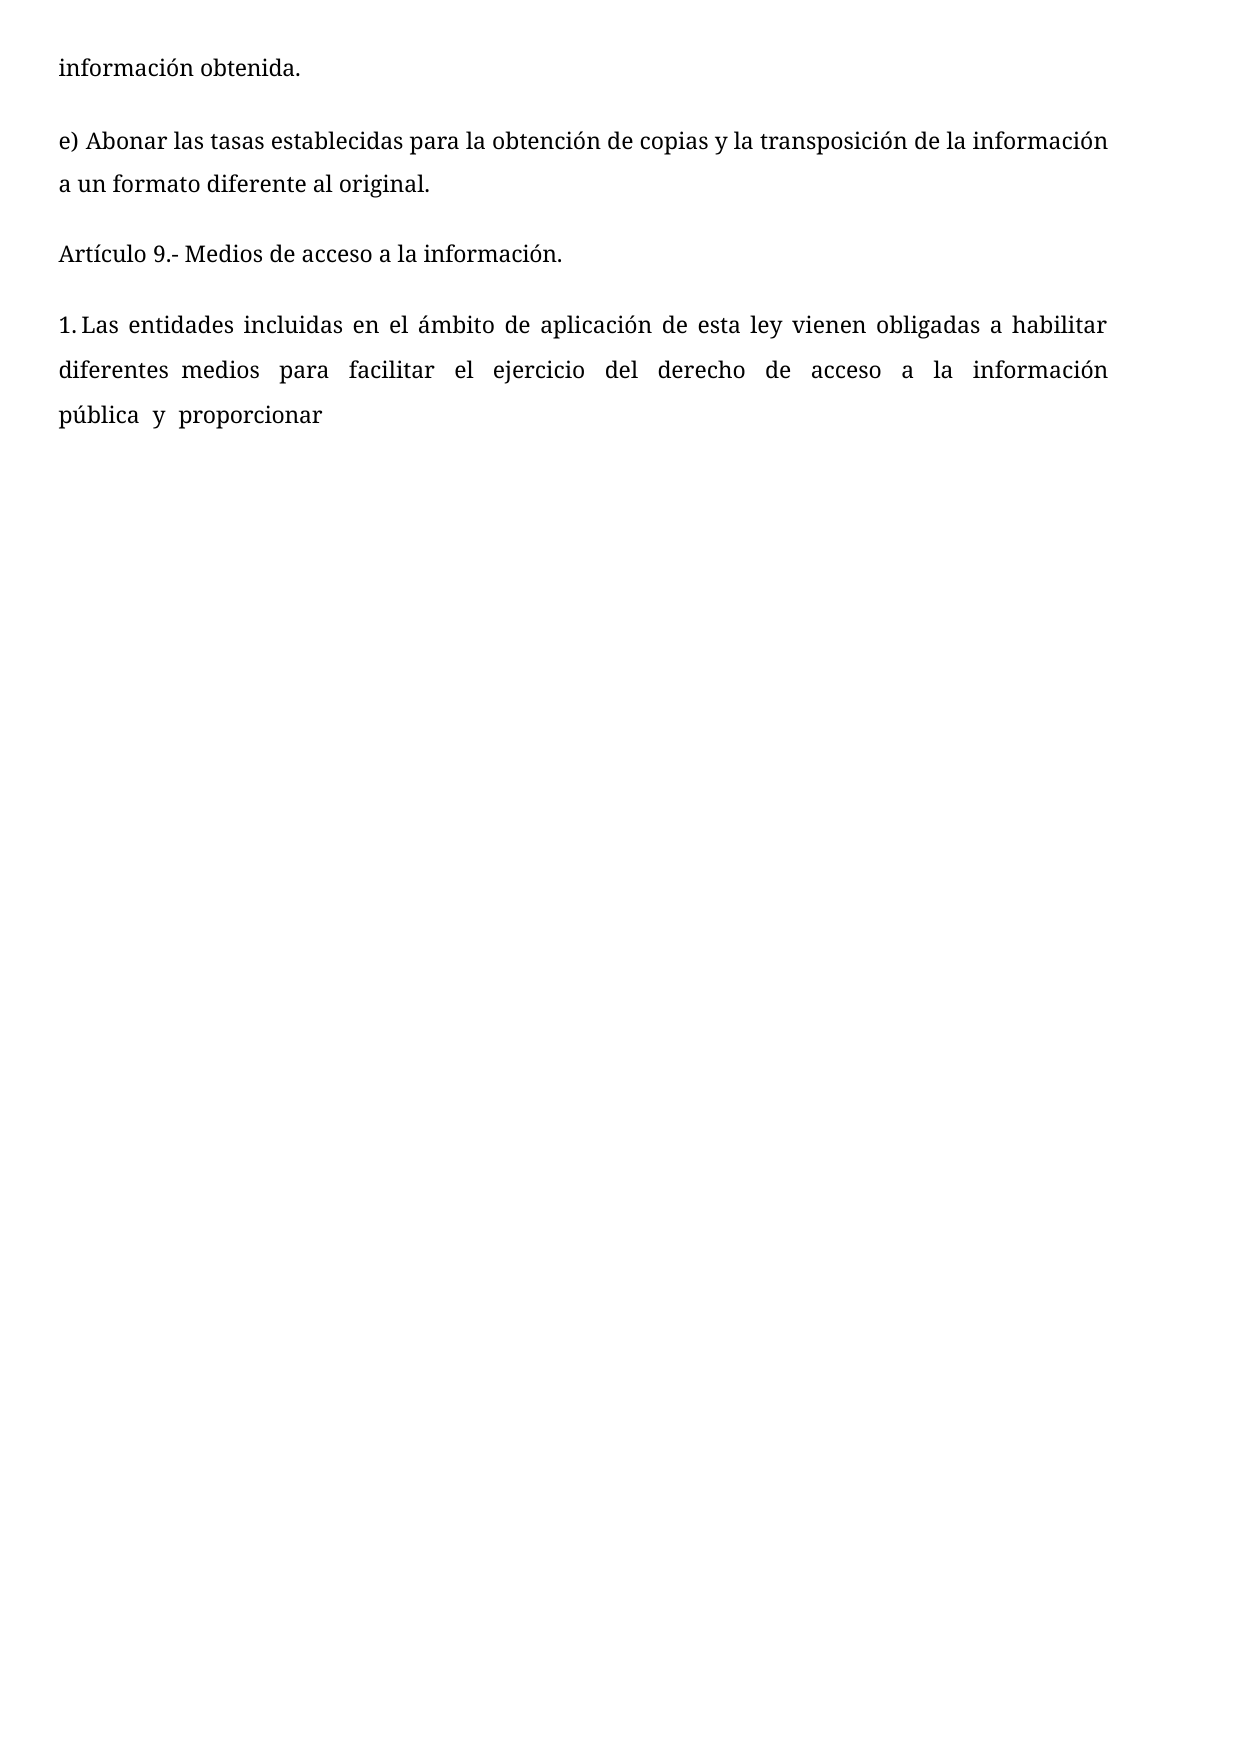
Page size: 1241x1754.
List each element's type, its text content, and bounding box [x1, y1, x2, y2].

list Las entidades incluidas en el ámbito de aplicación de esta ley vienen obligadas a habilitar diferentes medios para facilitar el ejercicio del derecho de acceso a la información pública y proporcionar [58, 309, 1109, 430]
list Abonar las tasas establecidas para la obtención de copias y la transposición de la información a un formato diferente al original. [58, 125, 1109, 199]
text Artículo 9.- Medios de acceso a la información. [58, 238, 1121, 269]
list información obtenida. [58, 52, 1109, 83]
